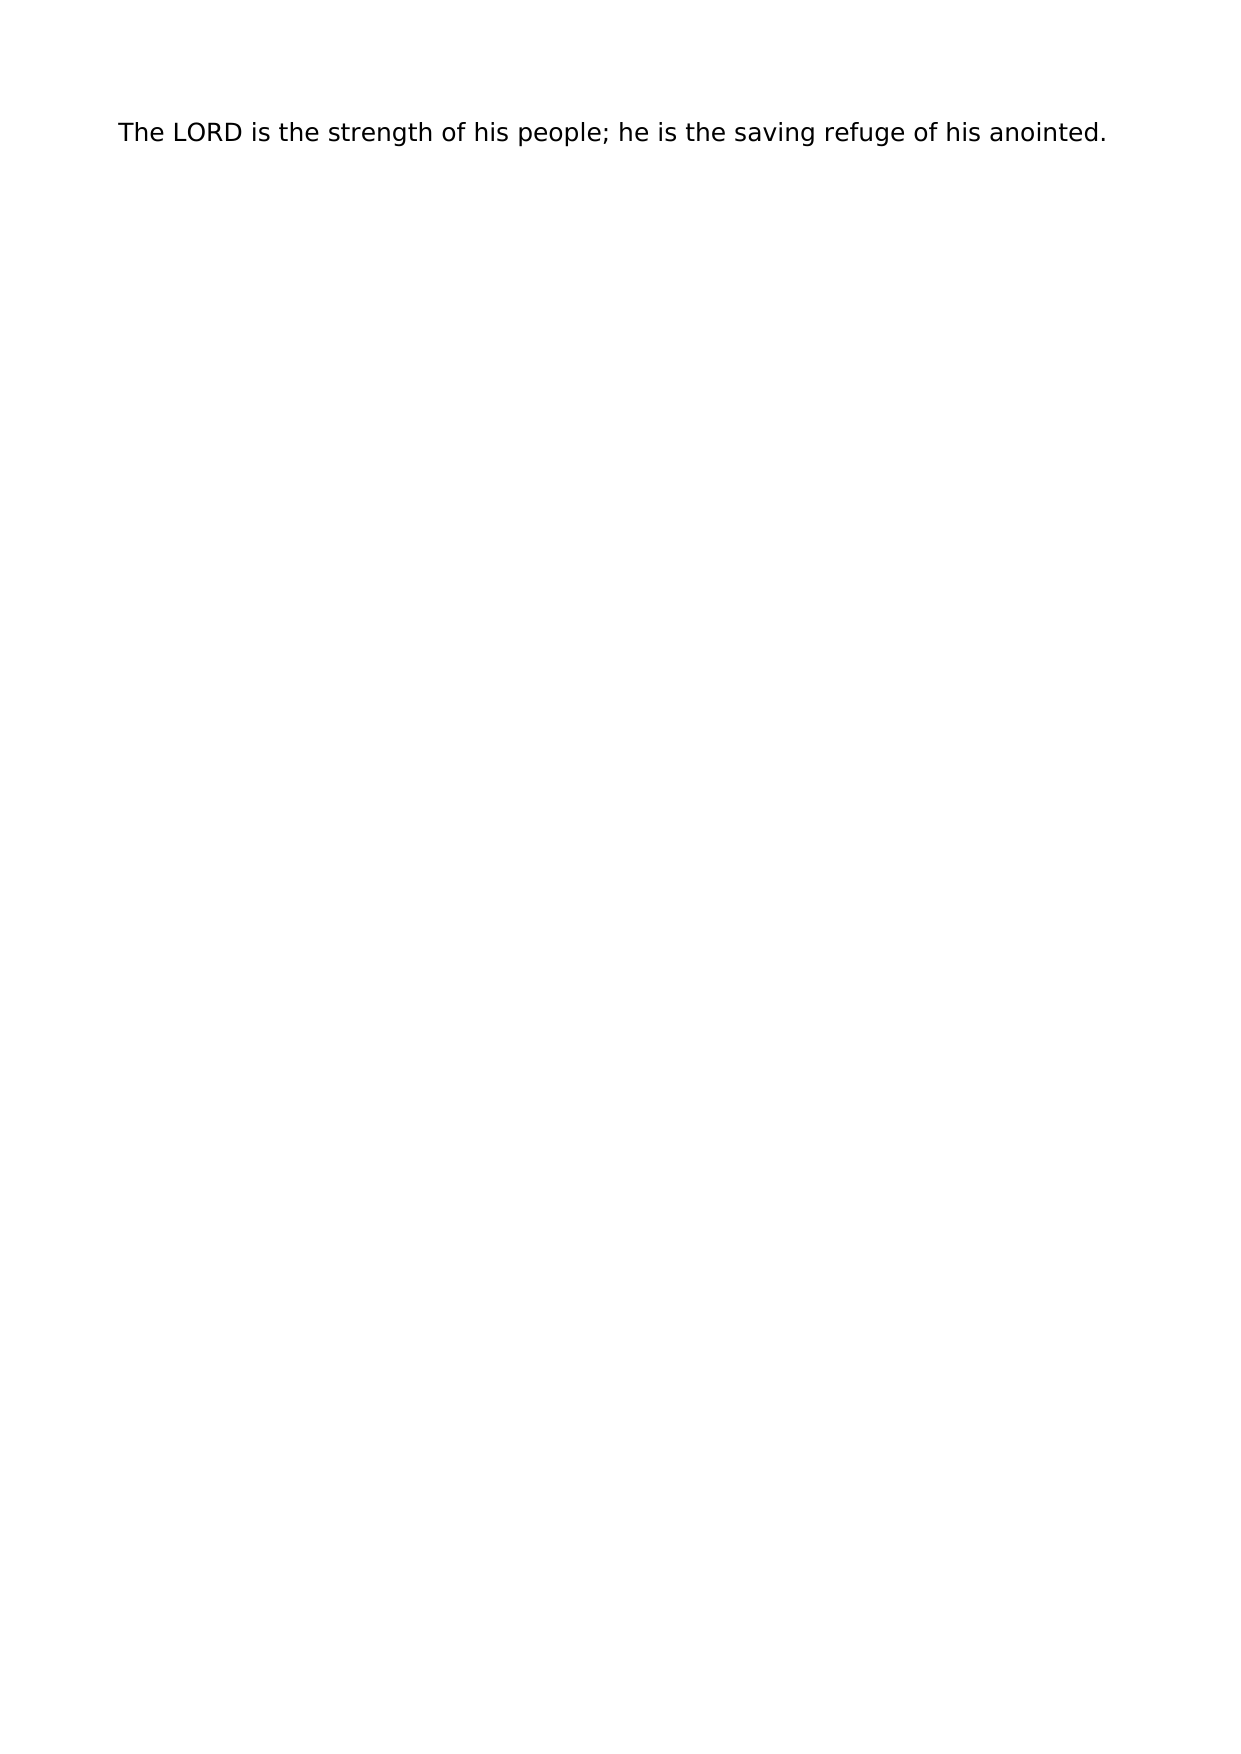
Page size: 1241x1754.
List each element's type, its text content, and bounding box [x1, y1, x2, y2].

text The LORD is the strength of his people; he is the saving refuge of his anointed. [118, 118, 1122, 147]
